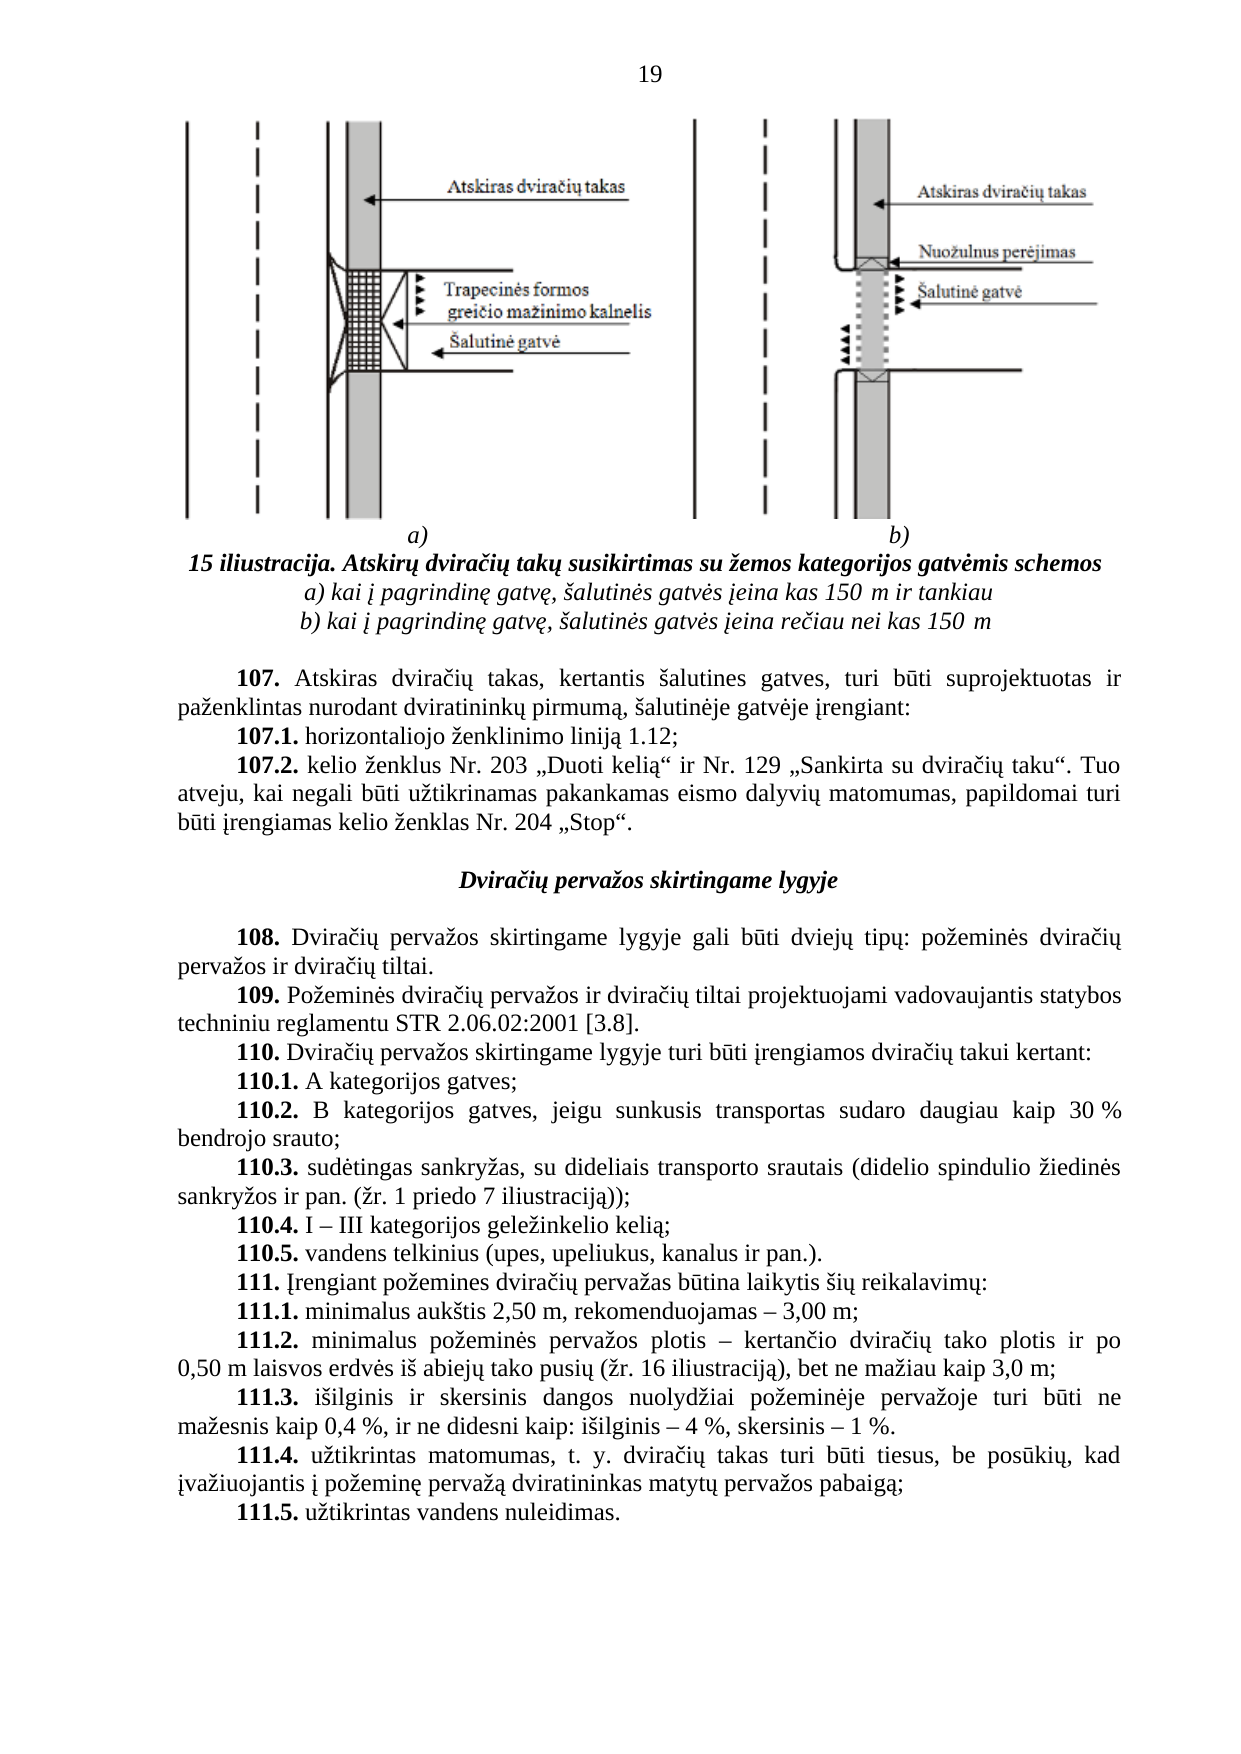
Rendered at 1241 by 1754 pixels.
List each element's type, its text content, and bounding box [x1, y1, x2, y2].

text 111.4. užtikrintas matomumas, t. y. dviračių takas turi būti tiesus, be posūkių, kad įvažiuojantis į požeminę pervažą dviratininkas matytų pervažos pabaigą; [177, 1440, 1122, 1497]
table_cell b) [669, 520, 1131, 548]
text 108. Dviračių pervažos skirtingame lygyje gali būti dviejų tipų: požeminės dviračių pervažos ir dviračių tiltai. [177, 922, 1122, 980]
text 107. Atskiras dviračių takas, kertantis šalutines gatves, turi būti suprojektuotas ir paženklintas nurodant dviratininkų pirmumą, šalutinėje gatvėje įrengiant: [177, 663, 1122, 721]
text 111.1. minimalus aukštis 2,50 m, rekomenduojamas – 3,00 m; [177, 1296, 1122, 1325]
text 111.5. užtikrintas vandens nuleidimas. [177, 1497, 1122, 1526]
text 110.1. A kategorijos gatves; [177, 1066, 1122, 1095]
text 107.2. kelio ženklus Nr. 203 „Duoti kelią“ ir Nr. 129 „Sankirta su dviračių taku“. Tuo atveju, kai negali būti užtikrinamas pakankamas eismo dalyvių matomumas, papildomai turi būti įrengiamas kelio ženklas Nr. 204 „Stop“. [177, 750, 1122, 836]
text 107.1. horizontaliojo ženklinimo liniją 1.12; [177, 721, 1122, 750]
text a) kai į pagrindinę gatvę, šalutinės gatvės įeina kas 150 m ir tankiau [177, 577, 1122, 606]
text 110.4. I – III kategorijos geležinkelio kelią; [177, 1210, 1122, 1238]
text 111.3. išilginis ir skersinis dangos nuolydžiai požeminėje pervažoje turi būti ne mažesnis kaip 0,4 %, ir ne didesni kaip: išilginis – 4 %, skersinis – 1 %. [177, 1382, 1122, 1440]
text 15 iliustracija. Atskirų dviračių takų susikirtimas su žemos kategorijos gatvėmis schemos [177, 548, 1122, 577]
text 111.2. minimalus požeminės pervažos plotis – kertančio dviračių tako plotis ir po 0,50 m laisvos erdvės iš abiejų tako pusių (žr. 16 iliustraciją), bet ne mažiau kaip 3,0 m; [177, 1325, 1122, 1382]
table_header (pav.) [656, 118, 669, 520]
text b) kai į pagrindinę gatvę, šalutinės gatvės įeina rečiau nei kas 150 m [177, 606, 1122, 635]
text 110. Dviračių pervažos skirtingame lygyje turi būti įrengiamos dviračių takui kertant: [177, 1037, 1122, 1066]
table_header (pav.) [669, 118, 1131, 520]
text 110.5. vandens telkinius (upes, upeliukus, kanalus ir pan.). [177, 1238, 1122, 1267]
table_cell a) [168, 520, 669, 548]
text 110.2. B kategorijos gatves, jeigu sunkusis transportas sudaro daugiau kaip 30 % bendrojo srauto; [177, 1095, 1122, 1152]
text Dviračių pervažos skirtingame lygyje [177, 865, 1122, 893]
text 109. Požeminės dviračių pervažos ir dviračių tiltai projektuojami vadovaujantis statybos techniniu reglamentu STR 2.06.02:2001 [3.8]. [177, 980, 1122, 1037]
table_header (pav.) [168, 118, 181, 520]
text 111. Įrengiant požemines dviračių pervažas būtina laikytis šių reikalavimų: [177, 1267, 1122, 1296]
text 110.3. sudėtingas sankryžas, su dideliais transporto srautais (didelio spindulio žiedinės sankryžos ir pan. (žr. 1 priedo 7 iliustraciją)); [177, 1152, 1122, 1210]
